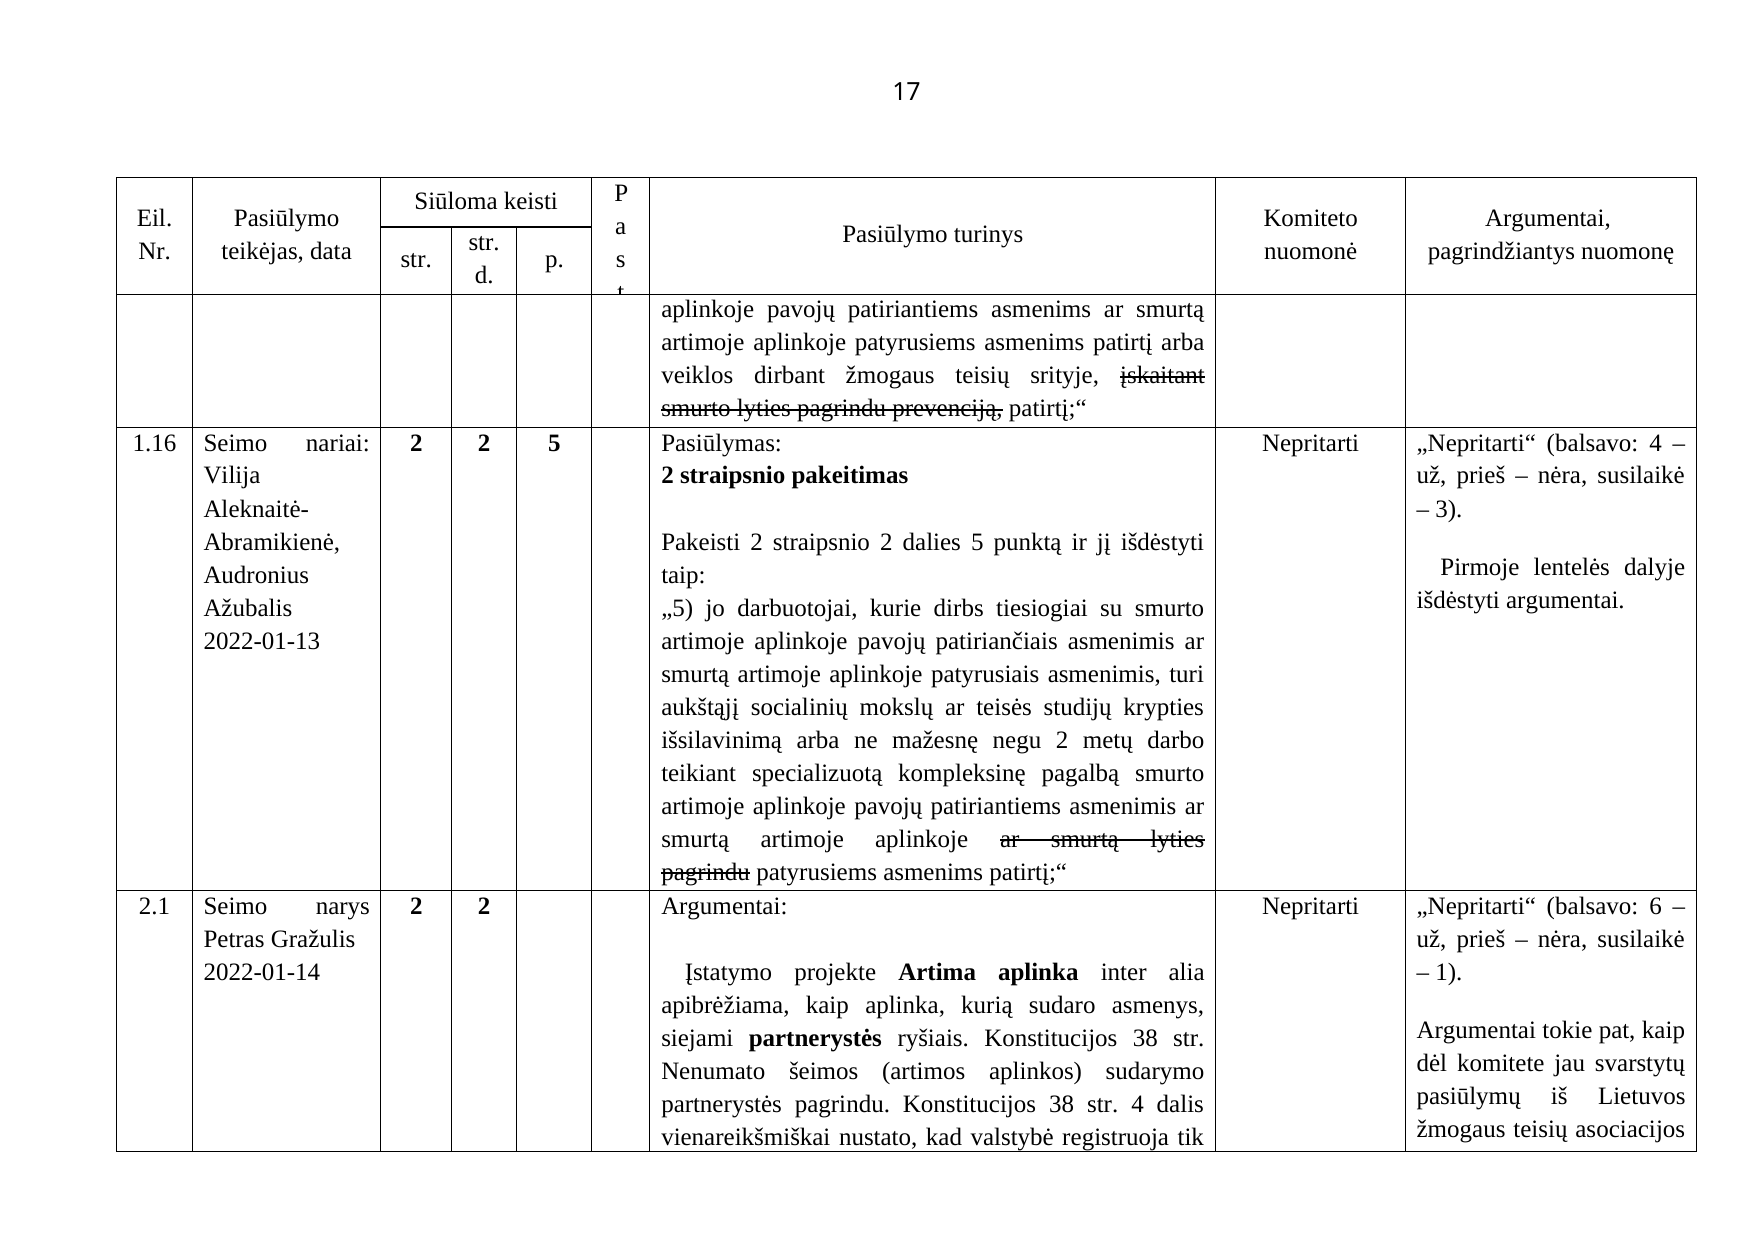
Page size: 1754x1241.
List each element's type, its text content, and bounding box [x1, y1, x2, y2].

table_cell 5 [517, 428, 591, 890]
table_cell [592, 295, 649, 427]
table_header Siūloma keisti [381, 178, 591, 226]
table_cell [592, 428, 649, 890]
table_cell [381, 295, 451, 427]
table_cell [517, 891, 591, 1151]
table_header Komiteto nuomonė [1216, 178, 1405, 293]
table_cell 2 [452, 891, 516, 1151]
table_cell Seimo narys Petras Gražulis 2022-01-14 [193, 891, 380, 1151]
table_cell [1216, 295, 1405, 427]
table_header Eil. Nr. [117, 178, 192, 293]
table_header Pasiūlymo turinys [650, 178, 1215, 293]
table_cell Argumentai: Įstatymo projekte Artima aplinka inter alia apibrėžiama, kaip aplinka, kurią sudaro asmenys, siejami partnerystės ryšiais. Konstitucijos 38 str. Nenumato šeimos (artimos aplinkos) sudarymo partnerystės pagrindu. Konstitucijos 38 str. 4 dalis vienareikšmiškai nustato, kad valstybė registruoja tik [650, 891, 1215, 1151]
table_header Pastabos [592, 178, 649, 293]
table_cell [452, 295, 516, 427]
table_cell [193, 295, 380, 427]
table_cell „Nepritarti“ (balsavo: 4 – už, prieš – nėra, susilaikė – 3). Pirmoje lentelės dalyje išdėstyti argumentai. [1406, 428, 1696, 890]
table_cell Pasiūlymas: 2 straipsnio pakeitimas Pakeisti 2 straipsnio 2 dalies 5 punktą ir jį išdėstyti taip: „5) jo darbuotojai, kurie dirbs tiesiogiai su smurto artimoje aplinkoje pavojų patiriančiais asmenimis ar smurtą artimoje aplinkoje patyrusiais asmenimis, turi aukštąjį socialinių mokslų ar teisės studijų krypties išsilavinimą arba ne mažesnę negu 2 metų darbo teikiant specializuotą kompleksinę pagalbą smurto artimoje aplinkoje pavojų patiriantiems asmenimis ar smurtą artimoje aplinkoje ar smurtą lyties pagrindu patyrusiems asmenims patirtį;“ [650, 428, 1215, 890]
table_cell [517, 295, 591, 427]
table_cell str. [381, 228, 451, 293]
table_cell 2.1 [117, 891, 192, 1151]
table_cell str. d. [452, 228, 516, 293]
table_cell [592, 891, 649, 1151]
table_cell p. [517, 228, 591, 293]
table_header Pasiūlymo teikėjas, data [193, 178, 380, 293]
table_cell [117, 295, 192, 427]
table_cell Nepritarti [1216, 891, 1405, 1151]
table_cell 2 [381, 891, 451, 1151]
table_cell Seimo nariai: Vilija Aleknaitė-Abramikienė, Audronius Ažubalis 2022-01-13 [193, 428, 380, 890]
table_cell 1.16 [117, 428, 192, 890]
table_cell Nepritarti [1216, 428, 1405, 890]
table_cell „Nepritarti“ (balsavo: 6 – už, prieš – nėra, susilaikė – 1). Argumentai tokie pat, kaip dėl komitete jau svarstytų pasiūlymų iš Lietuvos žmogaus teisių asociacijos [1406, 891, 1696, 1151]
table_cell aplinkoje pavojų patiriantiems asmenims ar smurtą artimoje aplinkoje patyrusiems asmenims patirtį arba veiklos dirbant žmogaus teisių srityje, įskaitant smurto lyties pagrindu prevenciją, patirtį;“ [650, 295, 1215, 427]
table_cell 2 [452, 428, 516, 890]
table_header Argumentai, pagrindžiantys nuomonę [1406, 178, 1696, 293]
table_cell 2 [381, 428, 451, 890]
table_cell [1406, 295, 1696, 427]
